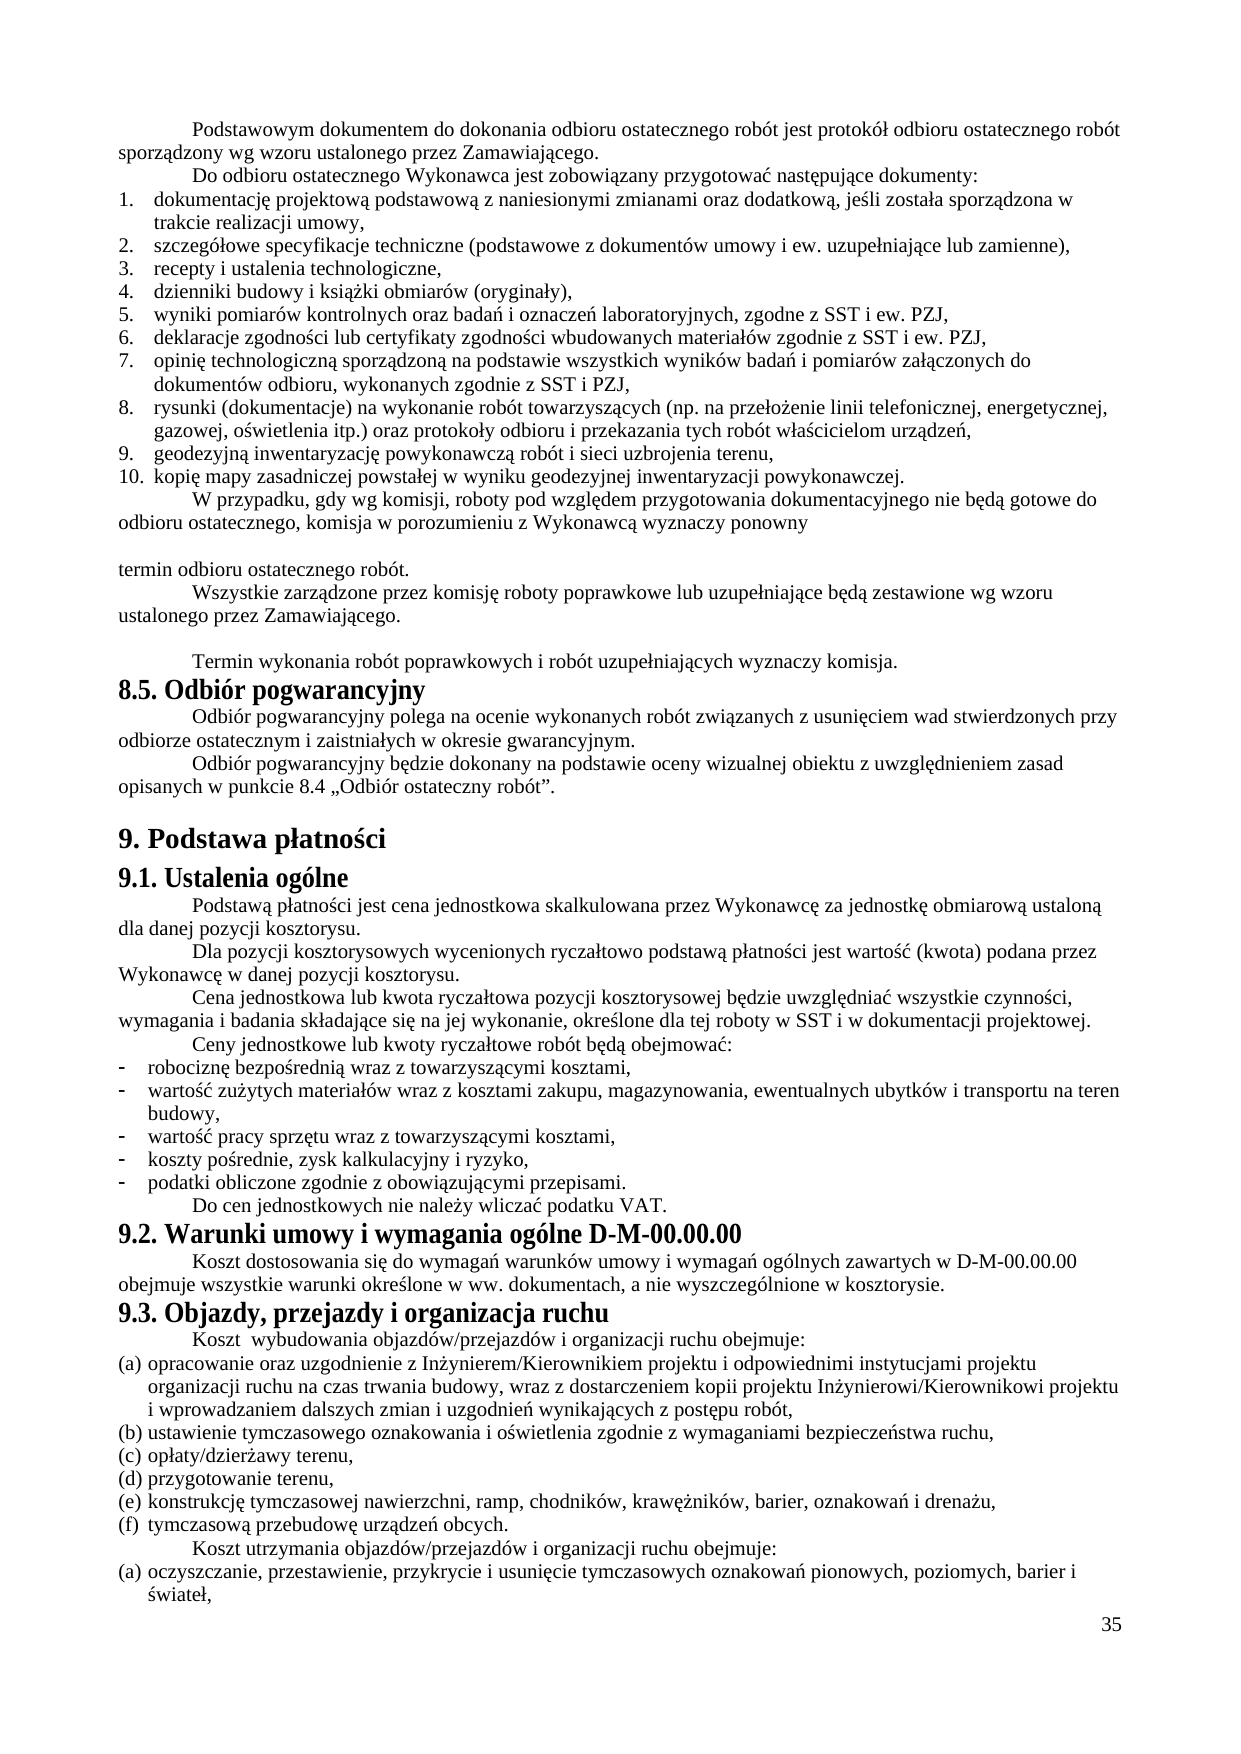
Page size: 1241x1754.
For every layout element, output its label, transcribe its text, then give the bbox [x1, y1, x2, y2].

text Podstawowym dokumentem do dokonania odbioru ostatecznego robót jest protokół odbioru ostatecznego robót sporządzony wg wzoru ustalonego przez Zamawiającego. [118, 118, 1122, 164]
list konstrukcję tymczasowej nawierzchni, ramp, chodników, krawężników, barier, oznakowań i drenażu, [118, 1490, 1122, 1513]
list rysunki (dokumentacje) na wykonanie robót towarzyszących (np. na przełożenie linii telefonicznej, energetycznej, gazowej, oświetlenia itp.) oraz protokoły odbioru i przekazania tych robót właścicielom urządzeń, [118, 396, 1122, 442]
list podatki obliczone zgodnie z obowiązującymi przepisami. [118, 1171, 1122, 1194]
list opinię technologiczną sporządzoną na podstawie wszystkich wyników badań i pomiarów załączonych do dokumentów odbioru, wykonanych zgodnie z SST i PZJ, [118, 349, 1122, 396]
list recepty i ustalenia technologiczne, [118, 257, 1122, 280]
text Odbiór pogwarancyjny polega na ocenie wykonanych robót związanych z usunięciem wad stwierdzonych przy odbiorze ostatecznym i zaistniałych w okresie gwarancyjnym. [118, 705, 1122, 752]
list szczegółowe specyfikacje techniczne (podstawowe z dokumentów umowy i ew. uzupełniające lub zamienne), [118, 234, 1122, 257]
list opracowanie oraz uzgodnienie z Inżynierem/Kierownikiem projektu i odpowiednimi instytucjami projektu organizacji ruchu na czas trwania budowy, wraz z dostarczeniem kopii projektu Inżynierowi/Kierownikowi projektu i wprowadzaniem dalszych zmian i uzgodnień wynikających z postępu robót, [118, 1351, 1122, 1421]
list geodezyjną inwentaryzację powykonawczą robót i sieci uzbrojenia terenu, [118, 442, 1122, 465]
text Do odbioru ostatecznego Wykonawca jest zobowiązany przygotować następujące dokumenty: [118, 164, 1122, 187]
text Koszt wybudowania objazdów/przejazdów i organizacji ruchu obejmuje: [118, 1328, 1122, 1351]
list oczyszczanie, przestawienie, przykrycie i usunięcie tymczasowych oznakowań pionowych, poziomych, barier i świateł, [118, 1559, 1122, 1606]
list dzienniki budowy i książki obmiarów (oryginały), [118, 280, 1122, 303]
list tymczasową przebudowę urządzeń obcych. [118, 1513, 1122, 1536]
text Termin wykonania robót poprawkowych i robót uzupełniających wyznaczy komisja. [118, 650, 1122, 673]
list deklaracje zgodności lub certyfikaty zgodności wbudowanych materiałów zgodnie z SST i ew. PZJ, [118, 326, 1122, 349]
list koszty pośrednie, zysk kalkulacyjny i ryzyko, [118, 1148, 1122, 1171]
list wartość zużytych materiałów wraz z kosztami zakupu, magazynowania, ewentualnych ubytków i transportu na teren budowy, [118, 1079, 1122, 1125]
list robociznę bezpośrednią wraz z towarzyszącymi kosztami, [118, 1056, 1122, 1079]
list przygotowanie terenu, [118, 1467, 1122, 1490]
text W przypadku, gdy wg komisji, roboty pod względem przygotowania dokumentacyjnego nie będą gotowe do odbioru ostatecznego, komisja w porozumieniu z Wykonawcą wyznaczy ponowny [118, 488, 1122, 534]
list dokumentację projektową podstawową z naniesionymi zmianami oraz dodatkową, jeśli została sporządzona w trakcie realizacji umowy, [118, 187, 1122, 234]
text Odbiór pogwarancyjny będzie dokonany na podstawie oceny wizualnej obiektu z uwzględnieniem zasad opisanych w punkcie 8.4 „Odbiór ostateczny robót”. [118, 752, 1122, 798]
text Dla pozycji kosztorysowych wycenionych ryczałtowo podstawą płatności jest wartość (kwota) podana przez Wykonawcę w danej pozycji kosztorysu. [118, 940, 1122, 986]
list opłaty/dzierżawy terenu, [118, 1444, 1122, 1467]
subtitle 9.3. Objazdy, przejazdy i organizacja ruchu [118, 1296, 1122, 1328]
text Wszystkie zarządzone przez komisję roboty poprawkowe lub uzupełniające będą zestawione wg wzoru ustalonego przez Zamawiającego. [118, 581, 1122, 627]
subtitle 8.5. Odbiór pogwarancyjny [118, 673, 1122, 705]
list wyniki pomiarów kontrolnych oraz badań i oznaczeń laboratoryjnych, zgodne z SST i ew. PZJ, [118, 303, 1122, 326]
text Ceny jednostkowe lub kwoty ryczałtowe robót będą obejmować: [118, 1032, 1122, 1056]
list ustawienie tymczasowego oznakowania i oświetlenia zgodnie z wymaganiami bezpieczeństwa ruchu, [118, 1421, 1122, 1444]
list kopię mapy zasadniczej powstałej w wyniku geodezyjnej inwentaryzacji powykonawczej. [118, 465, 1122, 488]
subtitle 9.2. Warunki umowy i wymagania ogólne D-M-00.00.00 [118, 1217, 1122, 1250]
list wartość pracy sprzętu wraz z towarzyszącymi kosztami, [118, 1125, 1122, 1148]
text Cena jednostkowa lub kwota ryczałtowa pozycji kosztorysowej będzie uwzględniać wszystkie czynności, wymagania i badania składające się na jej wykonanie, określone dla tej roboty w SST i w dokumentacji projektowej. [118, 986, 1122, 1032]
text termin odbioru ostatecznego robót. [118, 557, 1122, 581]
text Do cen jednostkowych nie należy wliczać podatku VAT. [118, 1194, 1122, 1217]
subtitle 9. Podstawa płatności [118, 823, 1122, 855]
text Koszt utrzymania objazdów/przejazdów i organizacji ruchu obejmuje: [118, 1536, 1122, 1559]
text Podstawą płatności jest cena jednostkowa skalkulowana przez Wykonawcę za jednostkę obmiarową ustaloną dla danej pozycji kosztorysu. [118, 894, 1122, 940]
subtitle 9.1. Ustalenia ogólne [118, 861, 1122, 894]
text Koszt dostosowania się do wymagań warunków umowy i wymagań ogólnych zawartych w D-M-00.00.00 obejmuje wszystkie warunki określone w ww. dokumentach, a nie wyszczególnione w kosztorysie. [118, 1250, 1122, 1296]
